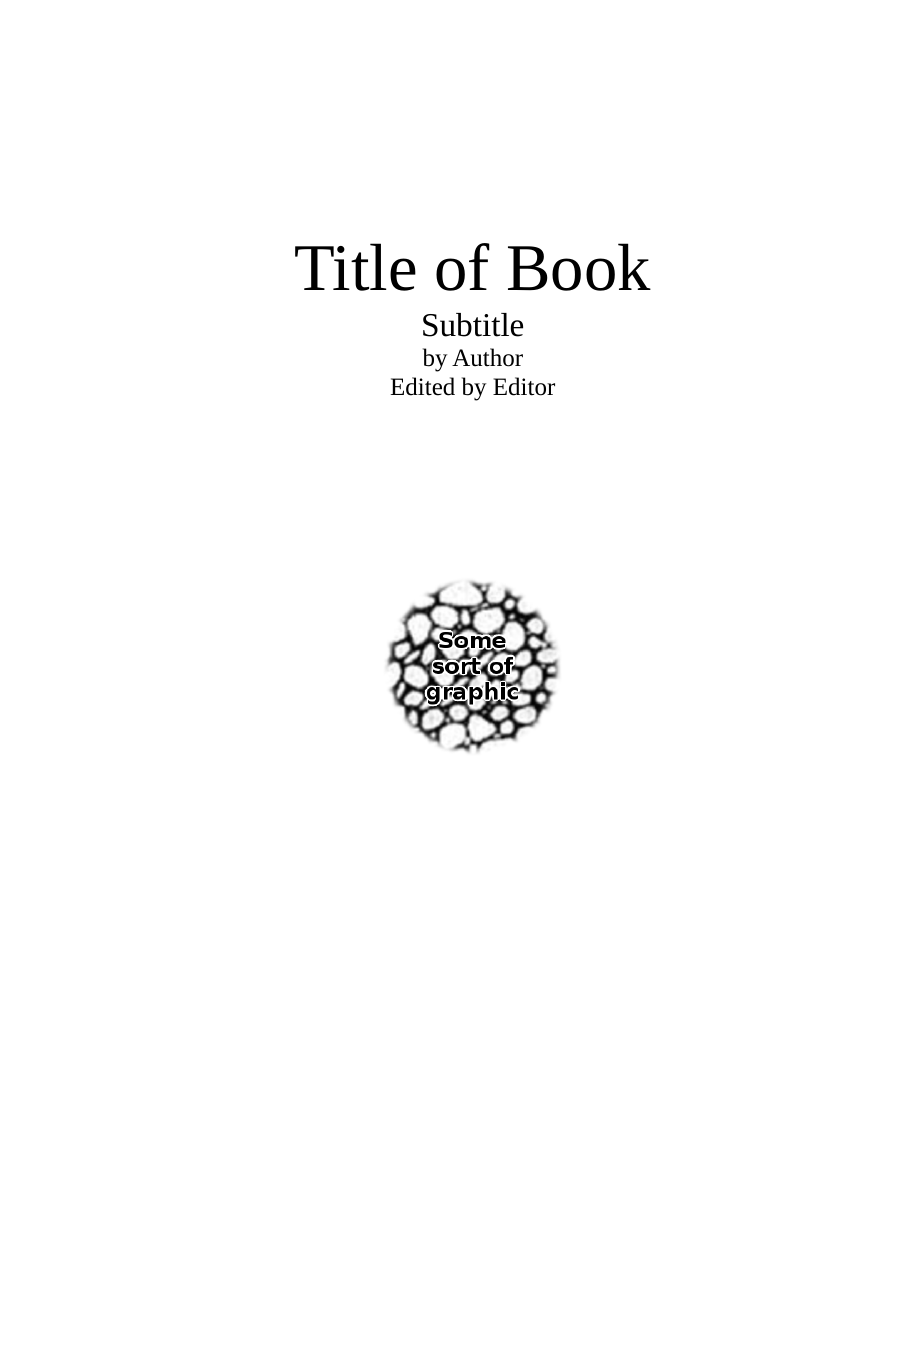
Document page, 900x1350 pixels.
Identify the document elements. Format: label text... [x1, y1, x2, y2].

picture [382, 573, 563, 756]
text Edited by Editor [120, 372, 825, 401]
text by Author [120, 343, 825, 372]
text Title of Book [120, 228, 825, 305]
text Subtitle [120, 305, 825, 343]
